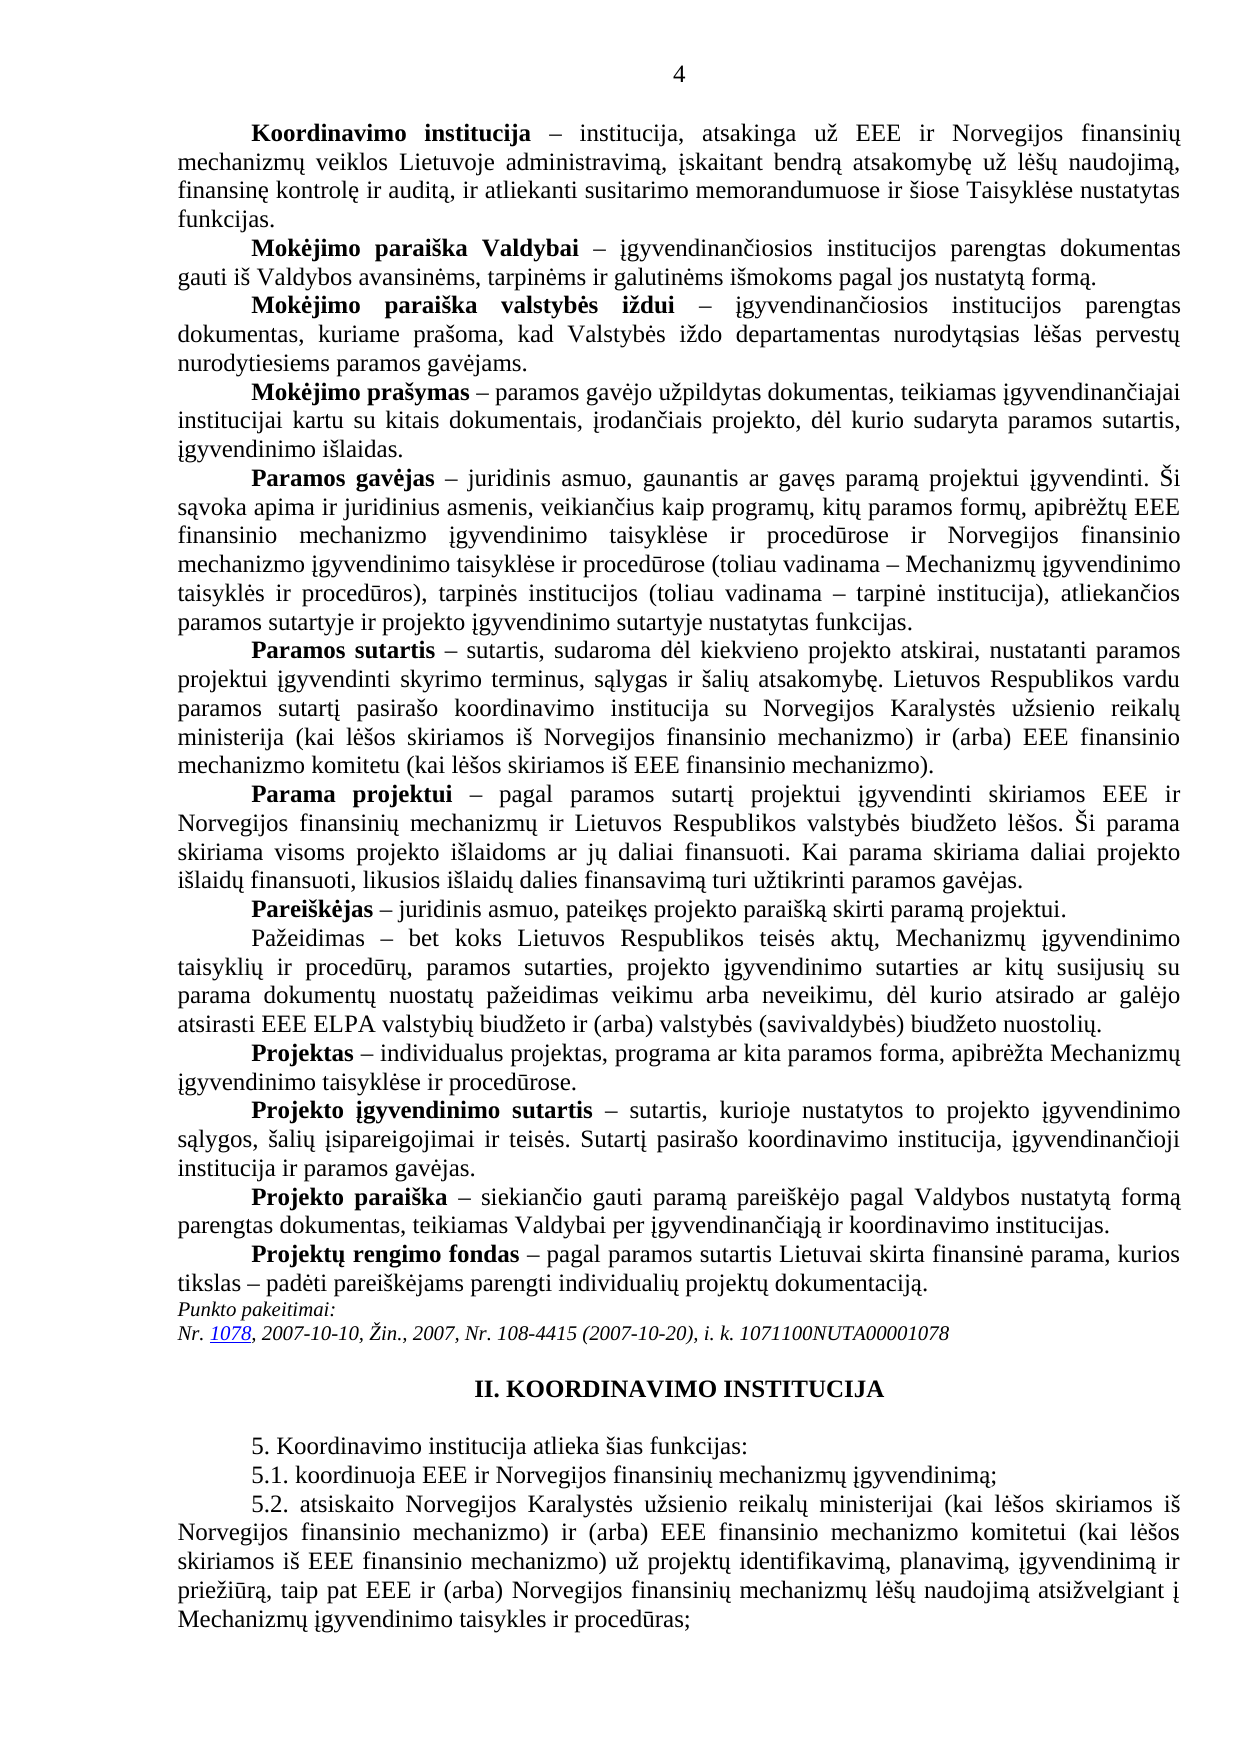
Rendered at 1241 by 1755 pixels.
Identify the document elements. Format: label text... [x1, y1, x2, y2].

text 5.2. atsiskaito Norvegijos Karalystės užsienio reikalų ministerijai (kai lėšos skiriamos iš Norvegijos finansinio mechanizmo) ir (arba) EEE finansinio mechanizmo komitetui (kai lėšos skiriamos iš EEE finansinio mechanizmo) už projektų identifikavimą, planavimą, įgyvendinimą ir priežiūrą, taip pat EEE ir (arba) Norvegijos finansinių mechanizmų lėšų naudojimą atsižvelgiant į Mechanizmų įgyvendinimo taisykles ir procedūras; [177, 1489, 1181, 1632]
text Projektas – individualus projektas, programa ar kita paramos forma, apibrėžta Mechanizmų įgyvendinimo taisyklėse ir procedūrose. [177, 1038, 1181, 1096]
text Mokėjimo paraiška Valdybai – įgyvendinančiosios institucijos parengtas dokumentas gauti iš Valdybos avansinėms, tarpinėms ir galutinėms išmokoms pagal jos nustatytą formą. [177, 233, 1181, 291]
text II. KOORDINAVIMO INSTITUCIJA [177, 1374, 1181, 1402]
text 5.1. koordinuoja EEE ir Norvegijos finansinių mechanizmų įgyvendinimą; [177, 1460, 1181, 1489]
text Pareiškėjas – juridinis asmuo, pateikęs projekto paraišką skirti paramą projektui. [177, 894, 1181, 923]
text Nr. 1078, 2007-10-10, Žin., 2007, Nr. 108-4415 (2007-10-20), i. k. 1071100NUTA00001078 [177, 1321, 1181, 1345]
text Koordinavimo institucija – institucija, atsakinga už EEE ir Norvegijos finansinių mechanizmų veiklos Lietuvoje administravimą, įskaitant bendrą atsakomybę už lėšų naudojimą, finansinę kontrolę ir auditą, ir atliekanti susitarimo memorandumuose ir šiose Taisyklėse nustatytas funkcijas. [177, 118, 1181, 233]
text Mokėjimo paraiška valstybės iždui – įgyvendinančiosios institucijos parengtas dokumentas, kuriame prašoma, kad Valstybės iždo departamentas nurodytąsias lėšas pervestų nurodytiesiems paramos gavėjams. [177, 291, 1181, 377]
text Pažeidimas – bet koks Lietuvos Respublikos teisės aktų, Mechanizmų įgyvendinimo taisyklių ir procedūrų, paramos sutarties, projekto įgyvendinimo sutarties ar kitų susijusių su parama dokumentų nuostatų pažeidimas veikimu arba neveikimu, dėl kurio atsirado ar galėjo atsirasti EEE ELPA valstybių biudžeto ir (arba) valstybės (savivaldybės) biudžeto nuostolių. [177, 923, 1181, 1038]
text 5. Koordinavimo institucija atlieka šias funkcijas: [177, 1431, 1181, 1460]
text Punkto pakeitimai: [177, 1297, 1181, 1321]
text Projektų rengimo fondas – pagal paramos sutartis Lietuvai skirta finansinė parama, kurios tikslas – padėti pareiškėjams parengti individualių projektų dokumentaciją. [177, 1239, 1181, 1297]
text Projekto įgyvendinimo sutartis – sutartis, kurioje nustatytos to projekto įgyvendinimo sąlygos, šalių įsipareigojimai ir teisės. Sutartį pasirašo koordinavimo institucija, įgyvendinančioji institucija ir paramos gavėjas. [177, 1096, 1181, 1182]
text Projekto paraiška – siekiančio gauti paramą pareiškėjo pagal Valdybos nustatytą formą parengtas dokumentas, teikiamas Valdybai per įgyvendinančiąją ir koordinavimo institucijas. [177, 1182, 1181, 1239]
text Paramos gavėjas – juridinis asmuo, gaunantis ar gavęs paramą projektui įgyvendinti. Ši sąvoka apima ir juridinius asmenis, veikiančius kaip programų, kitų paramos formų, apibrėžtų EEE finansinio mechanizmo įgyvendinimo taisyklėse ir procedūrose ir Norvegijos finansinio mechanizmo įgyvendinimo taisyklėse ir procedūrose (toliau vadinama – Mechanizmų įgyvendinimo taisyklės ir procedūros), tarpinės institucijos (toliau vadinama – tarpinė institucija), atliekančios paramos sutartyje ir projekto įgyvendinimo sutartyje nustatytas funkcijas. [177, 463, 1181, 636]
text Paramos sutartis – sutartis, sudaroma dėl kiekvieno projekto atskirai, nustatanti paramos projektui įgyvendinti skyrimo terminus, sąlygas ir šalių atsakomybę. Lietuvos Respublikos vardu paramos sutartį pasirašo koordinavimo institucija su Norvegijos Karalystės užsienio reikalų ministerija (kai lėšos skiriamos iš Norvegijos finansinio mechanizmo) ir (arba) EEE finansinio mechanizmo komitetu (kai lėšos skiriamos iš EEE finansinio mechanizmo). [177, 636, 1181, 779]
text Parama projektui – pagal paramos sutartį projektui įgyvendinti skiriamos EEE ir Norvegijos finansinių mechanizmų ir Lietuvos Respublikos valstybės biudžeto lėšos. Ši parama skiriama visoms projekto išlaidoms ar jų daliai finansuoti. Kai parama skiriama daliai projekto išlaidų finansuoti, likusios išlaidų dalies finansavimą turi užtikrinti paramos gavėjas. [177, 779, 1181, 894]
text Mokėjimo prašymas – paramos gavėjo užpildytas dokumentas, teikiamas įgyvendinančiajai institucijai kartu su kitais dokumentais, įrodančiais projekto, dėl kurio sudaryta paramos sutartis, įgyvendinimo išlaidas. [177, 377, 1181, 463]
